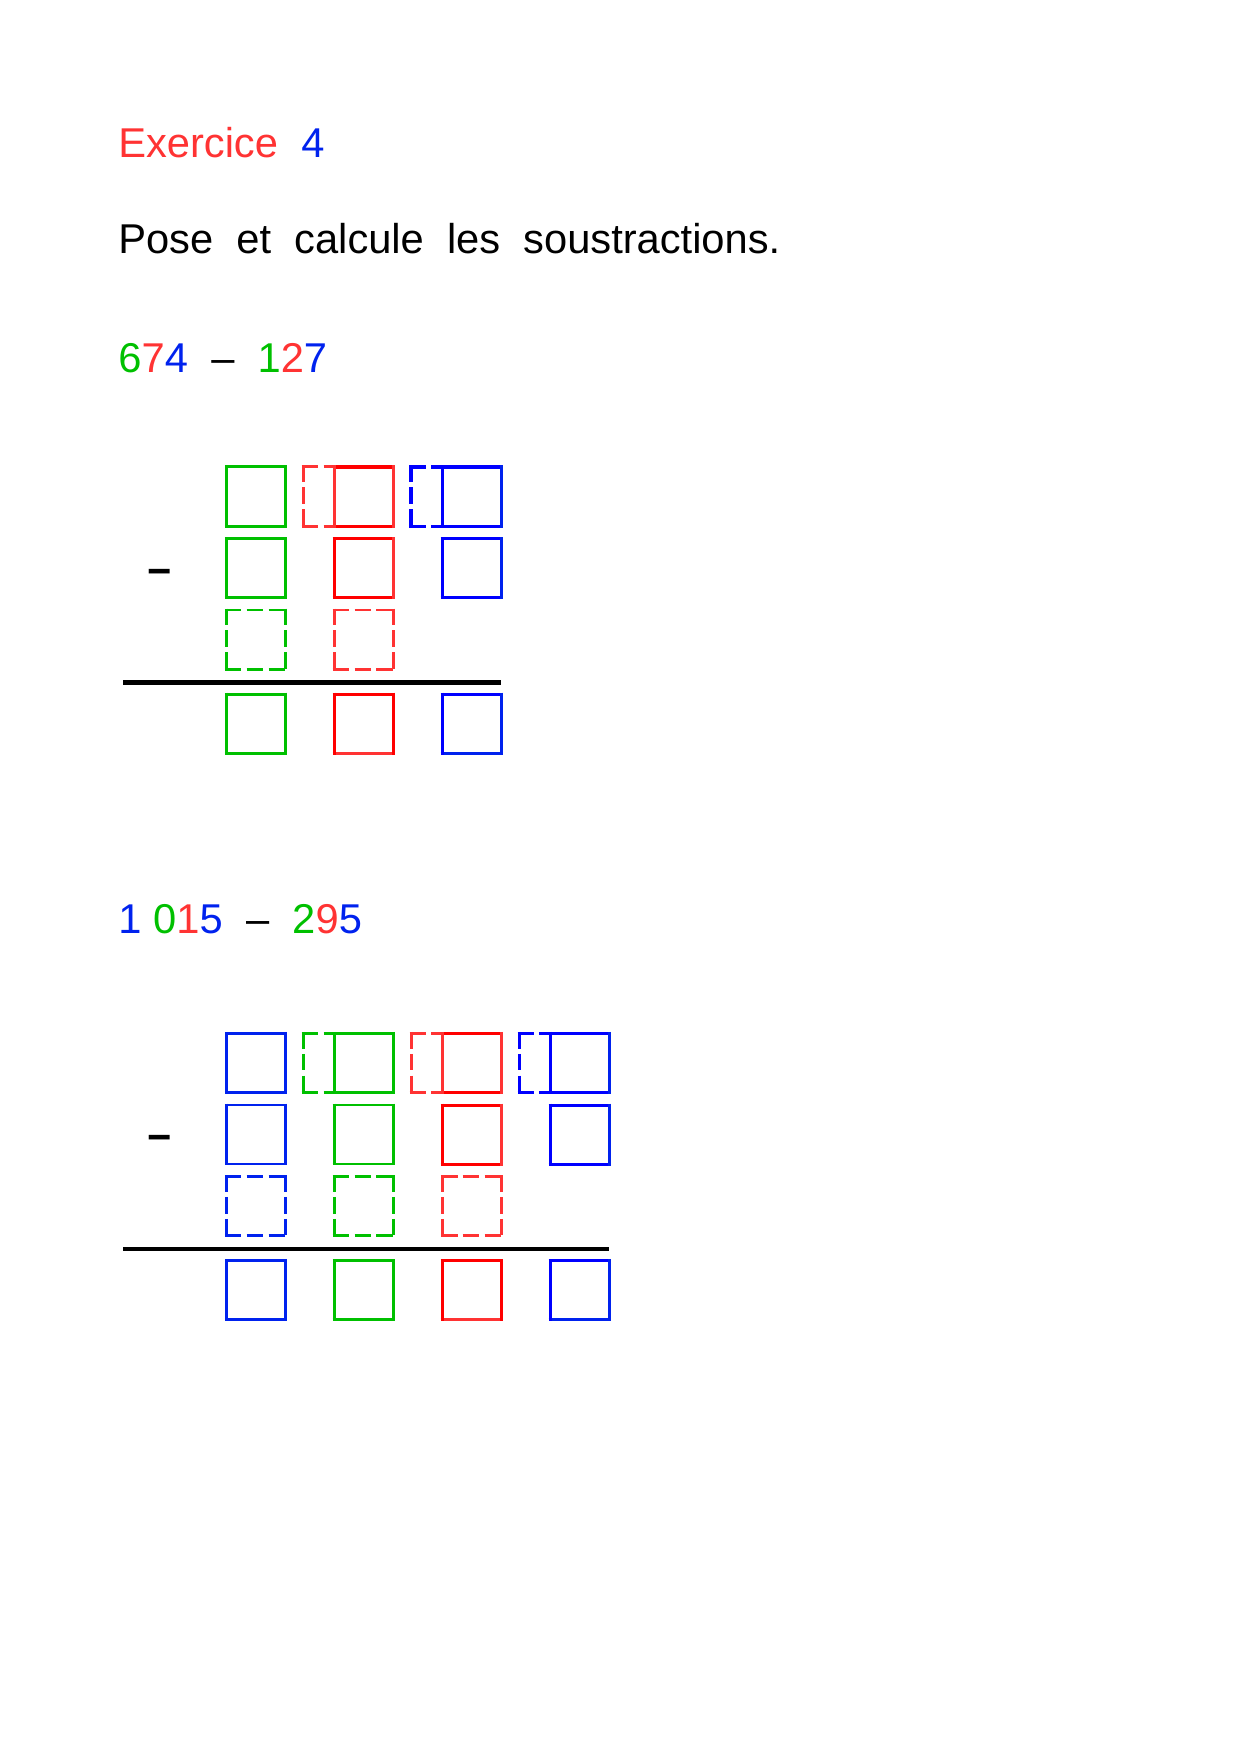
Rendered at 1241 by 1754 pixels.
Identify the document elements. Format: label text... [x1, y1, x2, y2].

table_header [285, 1019, 303, 1032]
table_header [411, 1019, 442, 1032]
table_cell [123, 1259, 195, 1318]
table_cell [411, 668, 442, 674]
table_cell [411, 525, 442, 537]
table_cell [195, 1259, 225, 1318]
table_cell [195, 1240, 226, 1247]
table_cell [334, 755, 393, 775]
table_cell [226, 1175, 285, 1234]
table_cell [118, 1163, 123, 1175]
table_cell [123, 685, 195, 693]
table_cell [123, 1234, 195, 1240]
table_cell [442, 1175, 501, 1234]
table_cell [303, 609, 334, 668]
table_cell [442, 1094, 501, 1103]
table_header [393, 453, 411, 465]
table_cell [411, 1091, 442, 1103]
table_cell [442, 1321, 501, 1342]
table_cell [285, 685, 303, 693]
table_cell [303, 465, 333, 524]
table_cell [552, 1107, 608, 1162]
table_cell [118, 680, 123, 693]
table_header [501, 1019, 519, 1032]
table_cell [123, 1318, 195, 1342]
table_cell [195, 1251, 226, 1259]
table_cell [123, 609, 195, 668]
table_cell [393, 1163, 411, 1175]
table_cell [552, 1262, 608, 1318]
table_cell [519, 1259, 549, 1318]
table_cell [550, 1251, 609, 1259]
table_cell [611, 1259, 686, 1318]
table_cell [303, 525, 334, 537]
table_cell [611, 1032, 686, 1091]
table_cell [334, 609, 393, 668]
table_cell [334, 674, 393, 680]
table_cell [519, 1091, 550, 1103]
table_cell [501, 1091, 519, 1103]
table_cell [609, 1247, 686, 1259]
table_cell [303, 1240, 334, 1247]
table_cell [393, 525, 411, 537]
table_cell [118, 1104, 123, 1162]
table_cell [393, 1318, 411, 1342]
table_cell [303, 1091, 334, 1103]
table_cell [442, 1251, 501, 1259]
table_cell [444, 1107, 500, 1162]
table_cell [336, 540, 392, 596]
table_header [334, 1019, 393, 1032]
table_cell [195, 537, 225, 596]
table_cell [303, 537, 333, 596]
table_cell [501, 609, 578, 668]
table_cell [609, 1318, 686, 1342]
text Exercice 4 [118, 118, 1122, 166]
table_cell [118, 752, 123, 775]
table_cell [444, 1035, 500, 1091]
table_cell [285, 609, 303, 668]
table_cell [303, 1163, 334, 1175]
table_header [226, 453, 285, 465]
table_cell [336, 1035, 392, 1091]
table_cell [226, 599, 285, 608]
table_header [118, 1019, 123, 1032]
table_cell [285, 1091, 303, 1103]
table_cell [411, 1175, 442, 1234]
table_cell [123, 1032, 195, 1091]
table_cell [411, 685, 442, 693]
table_cell [519, 1234, 550, 1240]
table_cell [411, 752, 442, 775]
table_cell [395, 537, 411, 596]
table_cell [226, 1321, 285, 1342]
table_cell [393, 609, 411, 668]
table_header [123, 453, 195, 465]
table_cell [195, 1175, 226, 1234]
table_cell [442, 1240, 501, 1247]
table_header [195, 453, 226, 465]
table_header [118, 453, 123, 465]
table_cell [334, 1240, 393, 1247]
table_cell [118, 1091, 123, 1103]
table_cell [501, 1175, 519, 1234]
table_cell [503, 1032, 519, 1091]
table_cell [411, 537, 441, 596]
table_header [285, 453, 303, 465]
table_cell [393, 674, 411, 680]
table_cell [334, 1175, 393, 1234]
table_cell [118, 1318, 123, 1342]
table_cell [195, 674, 226, 680]
table_cell [519, 1318, 550, 1342]
table_cell [226, 1165, 285, 1175]
table_cell [442, 1166, 501, 1175]
table_cell [226, 1251, 285, 1259]
table_cell [303, 693, 333, 752]
table_cell [519, 1163, 550, 1175]
text 1 015 – 295 [118, 894, 1122, 942]
table_cell [287, 537, 303, 596]
table_cell [503, 465, 578, 524]
table_cell [334, 1251, 393, 1259]
table_cell [336, 1262, 392, 1318]
table_cell [393, 1234, 411, 1240]
table_cell [195, 609, 226, 668]
table_cell [550, 1240, 609, 1247]
table_cell [334, 1321, 393, 1342]
table_cell [393, 685, 411, 693]
table_header [501, 453, 578, 465]
table_cell [501, 674, 578, 680]
table_cell [411, 1318, 442, 1342]
table_cell [503, 693, 578, 752]
table_cell [411, 1163, 442, 1175]
table_cell [501, 668, 578, 674]
table_cell [285, 1240, 303, 1247]
table_cell [118, 609, 123, 668]
table_cell [444, 696, 500, 752]
table_cell [118, 596, 123, 608]
table_cell [442, 755, 501, 775]
table_cell [118, 1259, 123, 1318]
table_cell [444, 469, 500, 524]
table_cell [285, 674, 303, 680]
table_cell [334, 685, 393, 693]
table_cell [123, 1175, 195, 1234]
table_cell [303, 1259, 333, 1318]
table_header [334, 453, 393, 465]
table_cell [411, 1251, 442, 1259]
table_cell [334, 528, 393, 537]
table_cell [228, 1035, 284, 1091]
table_cell [393, 1091, 411, 1103]
table_cell [123, 693, 195, 752]
table_cell [411, 674, 442, 680]
table_header [303, 453, 334, 465]
table_header [303, 1019, 334, 1032]
table_cell [519, 1251, 550, 1259]
table_cell [411, 1104, 441, 1162]
table_cell [501, 1240, 519, 1247]
table_cell [226, 609, 285, 668]
table_cell [334, 668, 393, 674]
table_cell [303, 1175, 334, 1234]
table_cell [501, 1234, 519, 1240]
table_cell [226, 1240, 285, 1247]
table_cell [303, 1318, 334, 1342]
table_cell [393, 596, 411, 608]
table_cell [611, 1104, 686, 1162]
table_cell [393, 752, 411, 775]
table_cell [303, 1104, 333, 1162]
table_header [393, 1019, 411, 1032]
text Pose et calcule les soustractions. [118, 214, 1122, 262]
table_cell [226, 685, 285, 693]
table_header [442, 1019, 501, 1032]
table_cell [519, 1175, 550, 1234]
table_cell [195, 693, 225, 752]
table_header [686, 1019, 1157, 1342]
table_cell [336, 469, 392, 524]
table_cell [442, 668, 501, 674]
table_cell [442, 599, 501, 608]
table_cell [195, 1318, 226, 1342]
table_cell [411, 1032, 441, 1091]
table_cell [501, 680, 578, 693]
table_header [519, 1019, 550, 1032]
table_cell [501, 1251, 519, 1259]
table_cell [285, 752, 303, 775]
table_cell [228, 696, 284, 752]
table_cell [226, 1234, 285, 1240]
table_header [550, 1019, 609, 1032]
table_cell [609, 1240, 686, 1247]
table_cell [395, 465, 411, 524]
table_cell [226, 755, 285, 775]
table_cell [442, 674, 501, 680]
table_cell [118, 1247, 123, 1259]
table_cell [285, 525, 303, 537]
table_cell [195, 685, 226, 693]
table_cell [287, 1032, 303, 1091]
table_cell [287, 1259, 303, 1318]
table_cell [195, 1234, 226, 1240]
table_cell [501, 752, 578, 775]
table_cell [393, 1175, 411, 1234]
table_cell [609, 1175, 686, 1234]
table_cell [228, 1262, 284, 1318]
table_cell [444, 540, 500, 596]
table_cell [411, 596, 442, 608]
table_cell [503, 1259, 519, 1318]
table_cell [303, 752, 334, 775]
table_cell [503, 537, 578, 596]
table_cell [411, 1259, 441, 1318]
table_cell [285, 1251, 303, 1259]
table_cell [334, 1094, 393, 1103]
table_cell [123, 674, 195, 680]
table_cell [195, 1091, 226, 1103]
table_cell [550, 1094, 609, 1103]
table_cell [550, 1321, 609, 1342]
table_cell [285, 1234, 303, 1240]
table_cell [395, 1032, 411, 1091]
table_cell [303, 674, 334, 680]
table_header [411, 453, 442, 465]
table_cell [411, 1240, 442, 1247]
table_cell [519, 1240, 550, 1247]
table_cell [334, 1234, 393, 1240]
table_cell [285, 1163, 303, 1175]
table_cell [285, 1175, 303, 1234]
table_cell [118, 1175, 123, 1234]
table_cell [123, 1251, 195, 1259]
table_cell [118, 465, 123, 524]
table_cell [228, 468, 284, 524]
table_cell [411, 609, 442, 668]
table_cell [552, 1035, 608, 1091]
table_cell [334, 1165, 393, 1175]
table_cell [393, 668, 411, 674]
table_cell [195, 465, 225, 524]
table_cell [501, 525, 578, 537]
table_cell [411, 1234, 442, 1240]
table_cell − [123, 537, 195, 596]
table_cell [195, 1104, 225, 1162]
table_cell [285, 668, 303, 674]
table_cell [303, 1234, 334, 1240]
table_cell [519, 1032, 549, 1091]
table_cell [303, 1251, 334, 1259]
table_cell [411, 693, 441, 752]
table_cell [285, 1318, 303, 1342]
table_cell [118, 537, 123, 596]
table_cell [609, 1234, 686, 1240]
table_cell [118, 1032, 123, 1091]
table_cell [287, 465, 303, 524]
table_cell [118, 525, 123, 537]
table_cell [303, 668, 334, 674]
table_cell [303, 685, 334, 693]
table_cell [118, 693, 123, 752]
table_cell [123, 1163, 195, 1175]
table_cell [501, 1318, 519, 1342]
table_cell [228, 540, 284, 596]
table_cell [501, 1163, 519, 1175]
table_cell [123, 525, 195, 537]
table_header [123, 1019, 195, 1032]
table_cell [550, 1175, 609, 1234]
table_cell [303, 1032, 333, 1091]
table_cell [336, 696, 392, 752]
table_cell [226, 528, 285, 537]
table_cell [226, 674, 285, 680]
table_cell [550, 1166, 609, 1175]
table_header [195, 1019, 226, 1032]
table_cell [442, 1234, 501, 1240]
table_cell − [123, 1104, 195, 1162]
table_cell [393, 1240, 411, 1247]
text 674 – 127 [118, 333, 1122, 381]
table_cell [609, 1091, 686, 1103]
table_cell [123, 596, 195, 608]
table_cell [285, 596, 303, 608]
table_cell [195, 525, 226, 537]
table_cell [123, 1091, 195, 1103]
table_cell [550, 1234, 609, 1240]
table_cell [395, 1259, 411, 1318]
table_cell [226, 1094, 285, 1103]
table_cell [195, 668, 226, 674]
table_cell [503, 1104, 519, 1162]
table_header [442, 453, 501, 465]
table_cell [501, 596, 578, 608]
table_header [578, 453, 1157, 775]
table_cell [334, 599, 393, 608]
table_cell [228, 1106, 284, 1162]
table_cell [226, 668, 285, 674]
table_cell [442, 609, 501, 668]
table_cell [123, 668, 195, 674]
table_cell [195, 596, 226, 608]
table_cell [519, 1104, 549, 1162]
table_cell [287, 1104, 303, 1162]
table_cell [442, 685, 501, 693]
table_cell [442, 528, 501, 537]
table_cell [393, 1251, 411, 1259]
table_cell [395, 1104, 411, 1162]
table_cell [395, 693, 411, 752]
table_cell [609, 1163, 686, 1175]
table_cell [444, 1262, 500, 1318]
table_cell [411, 465, 441, 524]
table_header [226, 1019, 285, 1032]
table_cell [123, 752, 195, 775]
table_cell [195, 1032, 225, 1091]
table_cell [303, 596, 334, 608]
table_cell [287, 693, 303, 752]
table_cell [123, 1240, 195, 1247]
table_cell [123, 465, 195, 524]
table_cell [336, 1106, 392, 1162]
table_cell [195, 752, 226, 775]
table_cell [195, 1163, 226, 1175]
table_header [609, 1019, 686, 1032]
